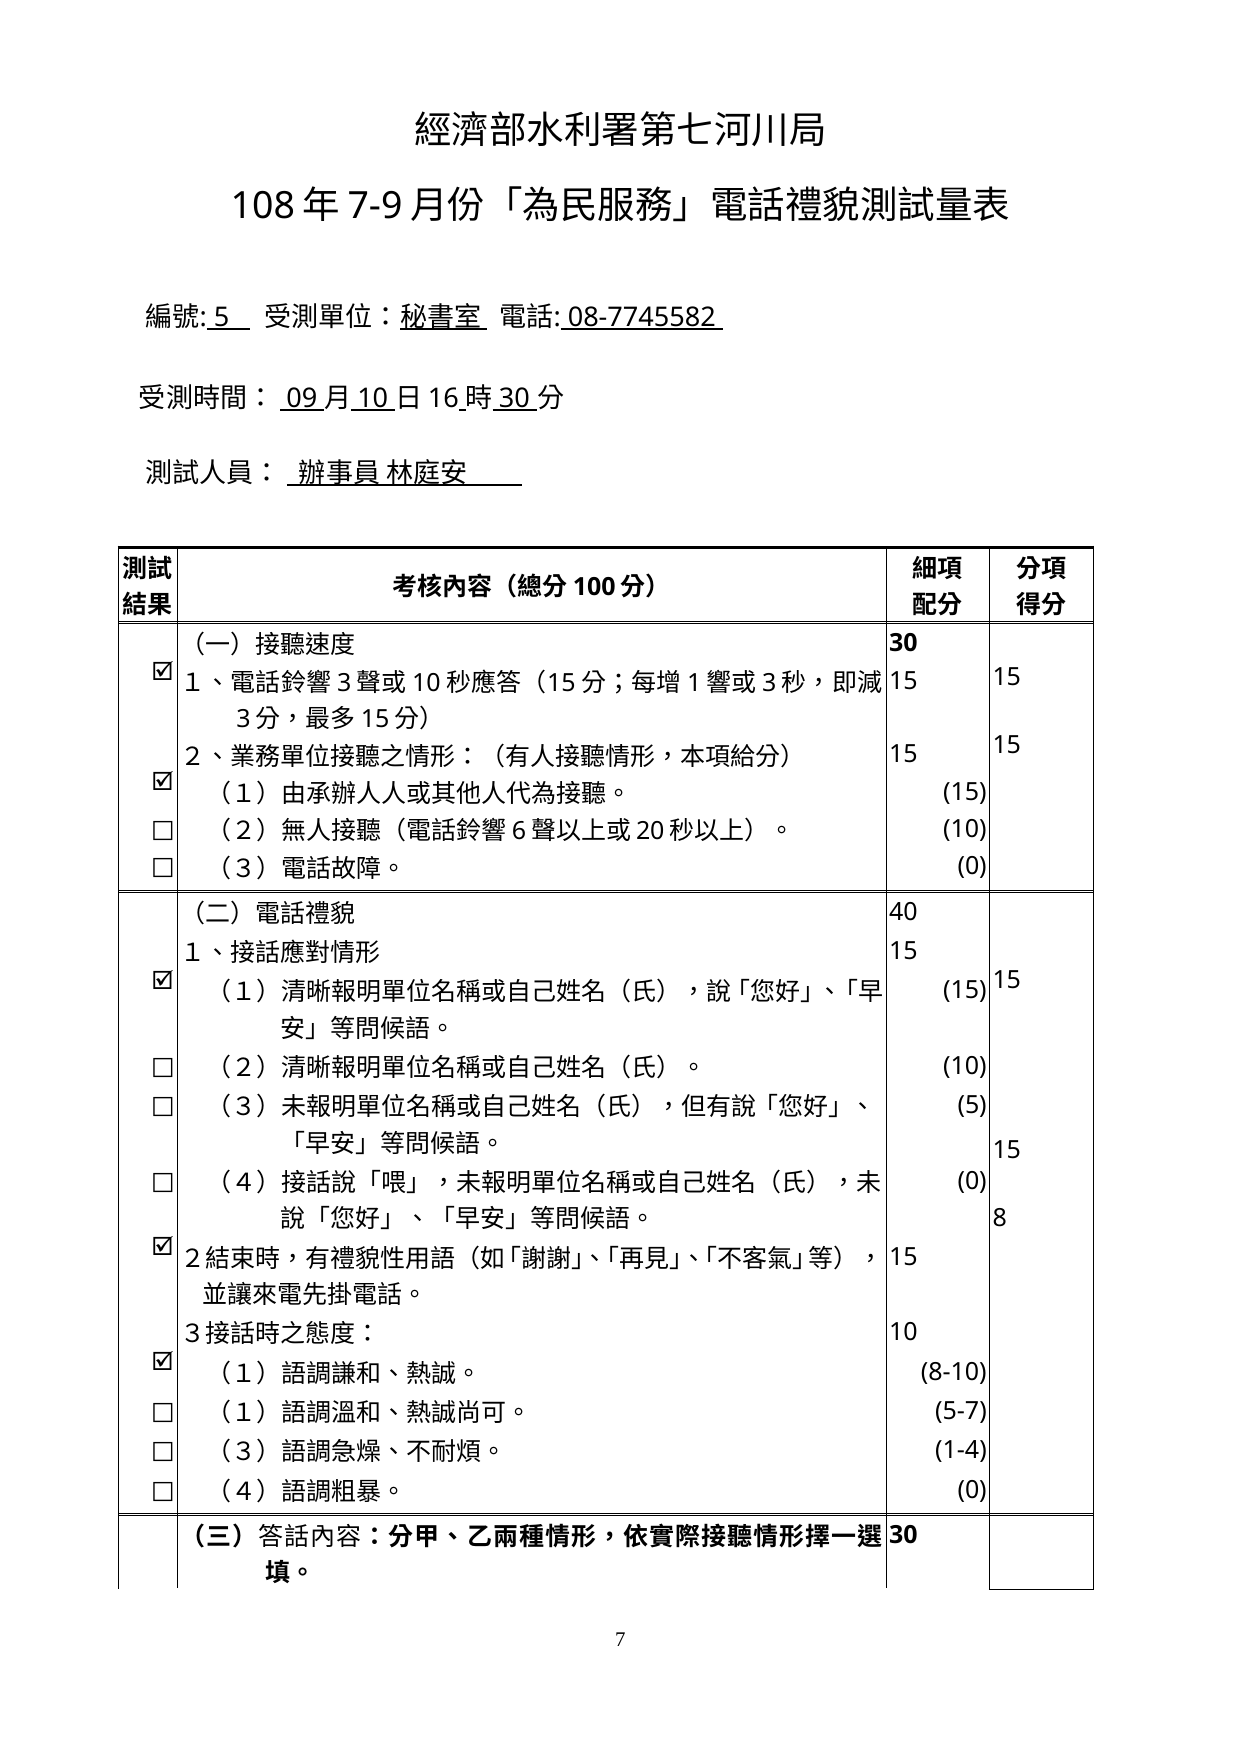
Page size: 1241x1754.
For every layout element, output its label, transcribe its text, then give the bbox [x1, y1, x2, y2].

table_cell 10 [887, 1311, 989, 1350]
table_cell １、接話應對情形 [178, 929, 886, 969]
table_cell (5) [887, 1084, 989, 1159]
table_cell □ [119, 1159, 177, 1235]
table_header 考核內容（總分100分） [178, 549, 886, 621]
table_cell □ [119, 847, 177, 890]
table_header 細項 配分 [887, 549, 989, 621]
table_cell 15 [887, 735, 989, 772]
table_cell (0) [887, 1159, 989, 1235]
text 編號: 5 受測單位：秘書室 電話: 08-7745582 [118, 277, 1122, 352]
table_cell [119, 929, 177, 969]
table_cell ２結束時，有禮貌性用語（如「謝謝」、「再見」、「不客氣」等），並讓來電先掛電話。 [178, 1235, 886, 1311]
table_cell  [119, 1350, 177, 1389]
table_cell （１）語調溫和、熱誠尚可。 [178, 1389, 886, 1429]
table_cell (15) [887, 969, 989, 1044]
table_cell [119, 893, 177, 929]
table_cell □ [119, 1084, 177, 1159]
table_cell  [119, 662, 177, 735]
table_cell 15 [887, 929, 989, 969]
table_cell  [119, 773, 177, 810]
table_header 分項 得分 [990, 549, 1093, 621]
table_cell 15 15 [990, 624, 1093, 890]
table_cell (10) [887, 1044, 989, 1084]
table_cell （３）語調急燥、不耐煩。 [178, 1429, 886, 1468]
table_cell 15 [887, 1235, 989, 1311]
table_cell （１）由承辦人人或其他人代為接聽。 [178, 773, 886, 810]
table_cell （二）電話禮貌 [178, 893, 886, 929]
table_cell ２、業務單位接聽之情形：（有人接聽情形，本項給分） [178, 735, 886, 772]
table_cell (8-10) [887, 1350, 989, 1389]
table_cell □ [119, 1044, 177, 1084]
text 108年7-9月份「為民服務」電話禮貌測試量表 [118, 164, 1122, 239]
table_cell 15 [887, 662, 989, 735]
table_cell  [119, 1235, 177, 1311]
table_cell (1-4) [887, 1429, 989, 1468]
table_cell （一）接聽速度 [178, 624, 886, 662]
table_cell （２）無人接聽（電話鈴響6聲以上或20秒以上）。 [178, 810, 886, 847]
table_cell □ [119, 1468, 177, 1513]
table_cell [119, 624, 177, 662]
table_cell [119, 735, 177, 772]
table_cell [119, 1311, 177, 1350]
table_cell [119, 1516, 177, 1589]
table_cell ３接話時之態度： [178, 1311, 886, 1350]
table_cell （３）電話故障。 [178, 847, 886, 890]
text 受測時間： 09 月 10 日16 時 30 分 [118, 358, 1068, 433]
table_cell （１）語調謙和、熱誠。 [178, 1350, 886, 1389]
table_cell (0) [887, 1468, 989, 1513]
table_cell [990, 1516, 1093, 1589]
table_cell □ [119, 810, 177, 847]
text 測試人員： 辦事員 林庭安 [118, 433, 1068, 508]
table_cell （４）語調粗暴。 [178, 1468, 886, 1513]
table_cell （三）答話內容：分甲、乙兩種情形，依實際接聽情形擇一選填。 [177, 1516, 886, 1589]
table_cell （１）清晰報明單位名稱或自己姓名（氏），說「您好」、「早安」等問候語。 [178, 969, 886, 1044]
table_cell 30 [887, 624, 989, 662]
table_cell 30 [886, 1516, 989, 1589]
table_cell 15 15 8 [990, 893, 1093, 1513]
table_cell （２）清晰報明單位名稱或自己姓名（氏）。 [178, 1044, 886, 1084]
text 經濟部水利署第七河川局 [118, 89, 1122, 164]
table_cell （３）未報明單位名稱或自己姓名（氏），但有說「您好」、「早安」等問候語。 [178, 1084, 886, 1159]
table_cell (5-7) [887, 1389, 989, 1429]
table_cell  [119, 969, 177, 1044]
table_cell （４）接話說「喂」，未報明單位名稱或自己姓名（氏），未說「您好」、「早安」等問候語。 [178, 1159, 886, 1235]
table_cell □ [119, 1429, 177, 1468]
table_cell □ [119, 1389, 177, 1429]
table_cell １、電話鈴響3聲或10秒應答（15分；每增1響或3秒，即減3分，最多15分） [178, 662, 886, 735]
table_cell (10) [887, 810, 989, 847]
table_cell 40 [887, 893, 989, 929]
table_header 測試 結果 [119, 549, 177, 621]
table_cell (15) [887, 773, 989, 810]
table_cell (0) [887, 847, 989, 890]
